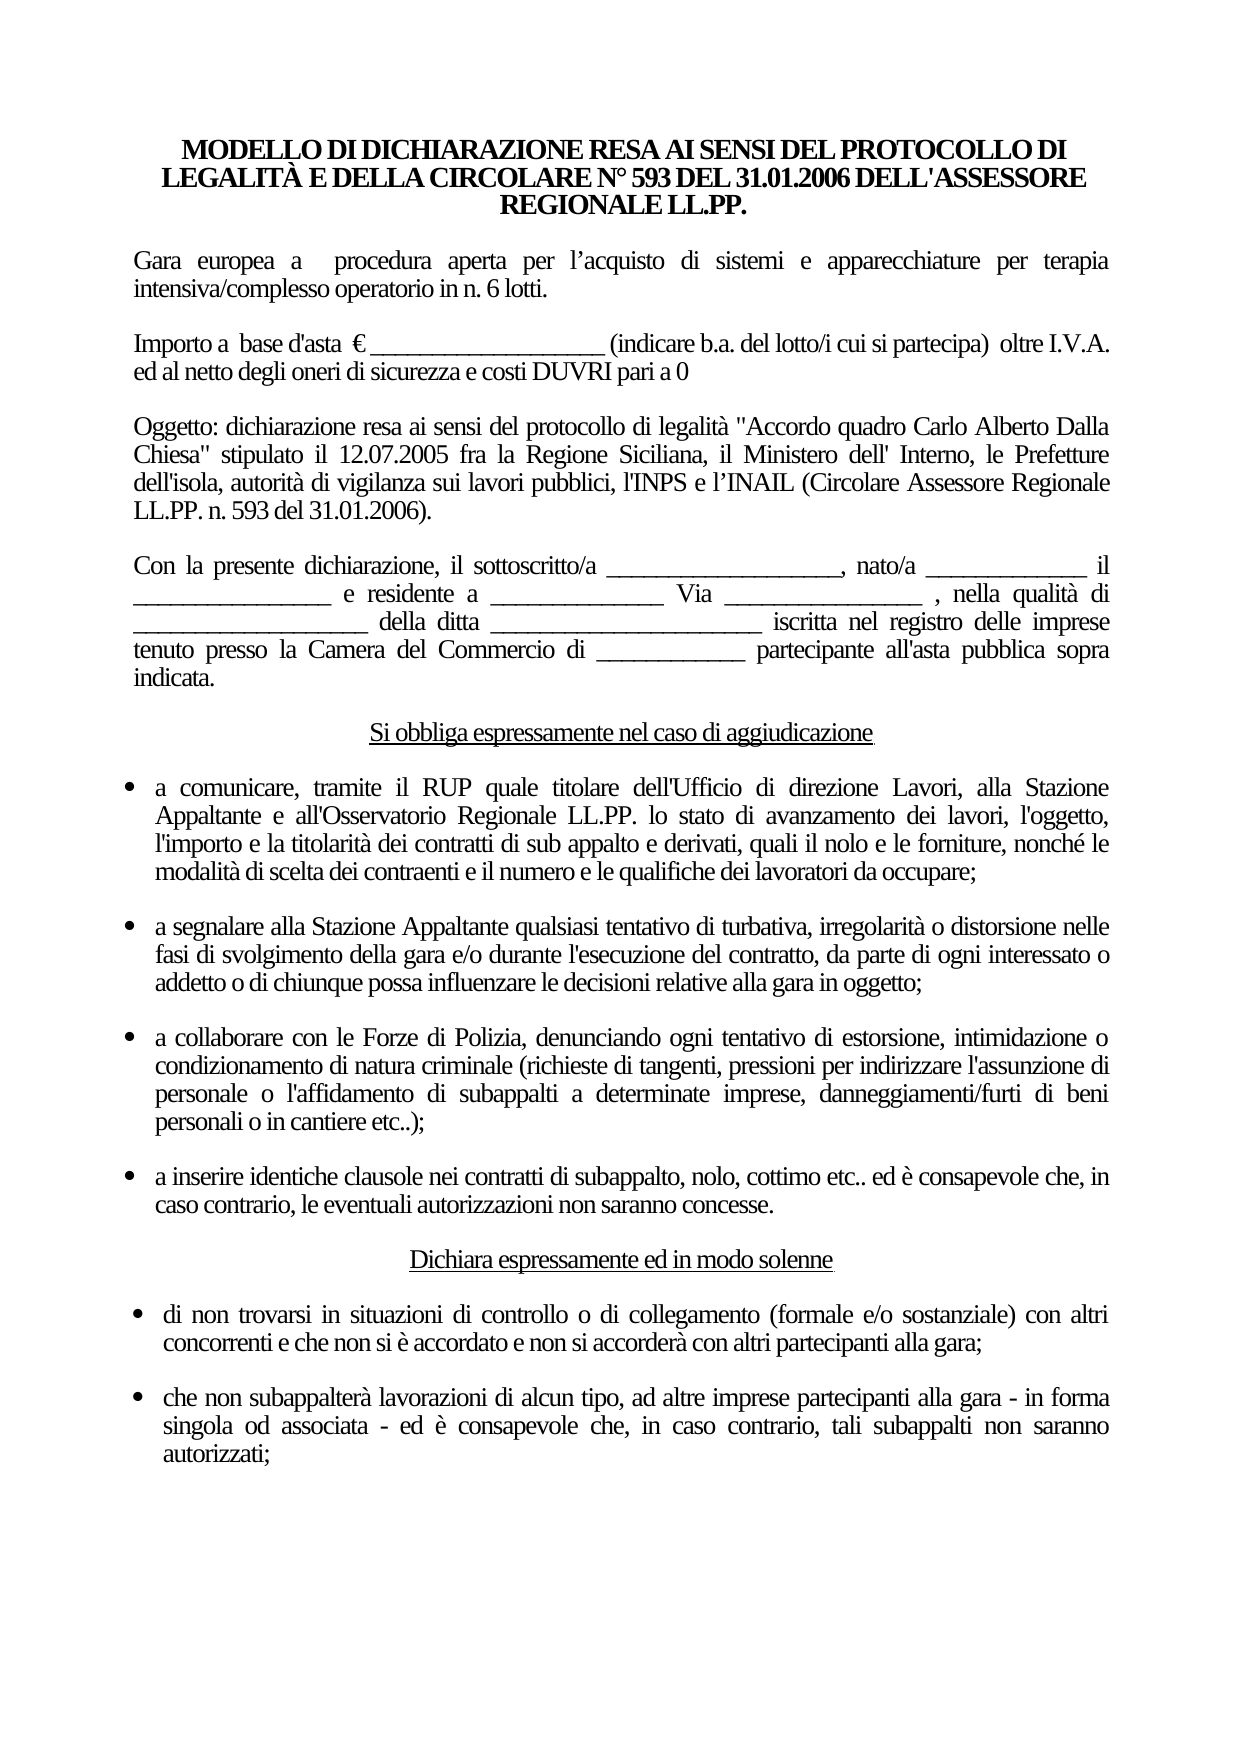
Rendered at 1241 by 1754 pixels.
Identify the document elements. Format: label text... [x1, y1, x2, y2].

list di non trovarsi in situazioni di controllo o di collegamento (formale e/o sostanziale) con altri concorrenti e che non si è accordato e non si accorderà con altri partecipanti alla gara; [133, 1301, 1111, 1357]
text Dichiara espressamente ed in modo solenne [133, 1246, 1111, 1274]
text Oggetto: dichiarazione resa ai sensi del protocollo di legalità "Accordo quadro Carlo Alberto Dalla Chiesa" stipulato il 12.07.2005 fra la Regione Siciliana, il Ministero dell' Interno, le Prefetture dell'isola, autorità di vigilanza sui lavori pubblici, l'INPS e l’INAIL (Circolare Assessore Regionale LL.PP. n. 593 del 31.01.2006). [133, 413, 1111, 525]
list a inserire identiche clausole nei contratti di subappalto, nolo, cottimo etc.. ed è consapevole che, in caso contrario, le eventuali autorizzazioni non saranno concesse. [125, 1163, 1111, 1219]
list a segnalare alla Stazione Appaltante qualsiasi tentativo di turbativa, irregolarità o distorsione nelle fasi di svolgimento della gara e/o durante l'esecuzione del contratto, da parte di ogni interessato o addetto o di chiunque possa influenzare le decisioni relative alla gara in oggetto; [125, 913, 1111, 997]
list a collaborare con le Forze di Polizia, denunciando ogni tentativo di estorsione, intimidazione o condizionamento di natura criminale (richieste di tangenti, pressioni per indirizzare l'assunzione di personale o l'affidamento di subappalti a determinate imprese, danneggiamenti/furti di beni personali o in cantiere etc..); [125, 1024, 1111, 1136]
text Con la presente dichiarazione, il sottoscritto/a ___________________, nato/a _____________ il ________________ e residente a ______________ Via ________________ , nella qualità di ___________________ della ditta ______________________ iscritta nel registro delle imprese tenuto presso la Camera del Commercio di ____________ partecipante all'asta pubblica sopra indicata. [133, 552, 1111, 692]
text Importo a base d'asta € ___________________ (indicare b.a. del lotto/i cui si partecipa) oltre I.V.A. ed al netto degli oneri di sicurezza e costi DUVRI pari a 0 [133, 330, 1111, 386]
list a comunicare, tramite il RUP quale titolare dell'Ufficio di direzione Lavori, alla Stazione Appaltante e all'Osservatorio Regionale LL.PP. lo stato di avanzamento dei lavori, l'oggetto, l'importo e la titolarità dei contratti di sub appalto e derivati, quali il nolo e le forniture, nonché le modalità di scelta dei contraenti e il numero e le qualifiche dei lavoratori da occupare; [125, 774, 1111, 886]
list che non subappalterà lavorazioni di alcun tipo, ad altre imprese partecipanti alla gara - in forma singola od associata - ed è consapevole che, in caso contrario, tali subappalti non saranno autorizzati; [133, 1384, 1111, 1468]
text Gara europea a procedura aperta per l’acquisto di sistemi e apparecchiature per terapia intensiva/complesso operatorio in n. 6 lotti. [133, 247, 1111, 303]
text MODELLO DI DICHIARAZIONE RESA AI SENSI DEL PROTOCOLLO DI legalità E DELLA CIRCOLARE N° 593 DEL 31.01.2006 DELL'ASSESSORE REGIONALE LL.PP. [133, 137, 1115, 220]
text Si obbliga espressamente nel caso di aggiudicazione [133, 719, 1111, 747]
